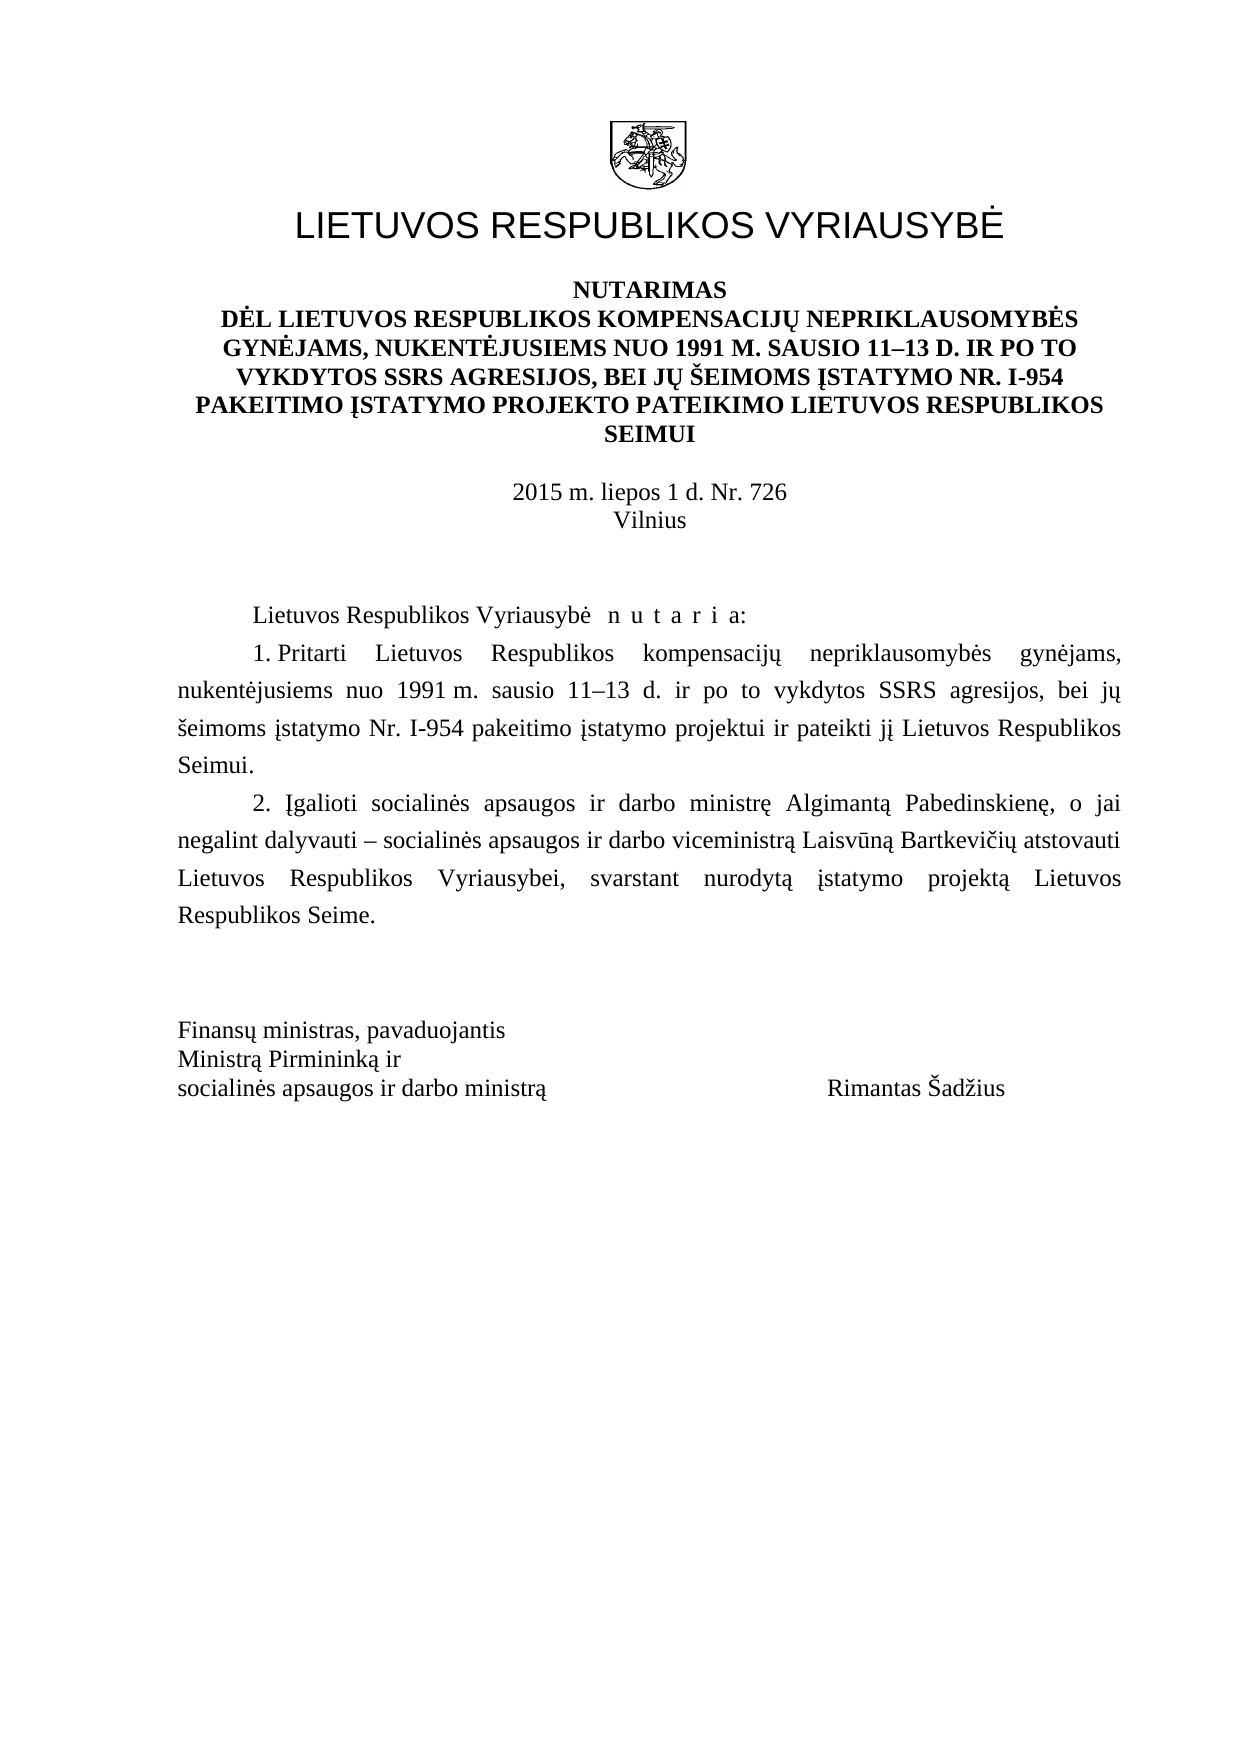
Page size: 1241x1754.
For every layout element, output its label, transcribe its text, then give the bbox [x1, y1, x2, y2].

text Dėl LIETUVOS RESPUBLIKOS KOMPENSACIJŲ NEPRIKLAUSOMYBĖS GYNĖJAMS, NUKENTĖJUSIEMS NUO 1991 M. SAUSIO 11–13 D. IR PO TO VYKDYTOS SSRS AGRESIJOS, BEI JŲ ŠEIMOMS ĮSTATYMO NR. I-954 PAKEITIMO ĮSTATYMO PROJEKTO PATEIKIMO LIETUVOS RESPUBLIKOS SEIMUI [177, 304, 1122, 448]
text Finansų ministras, pavaduojantis [177, 1015, 1122, 1044]
text Lietuvos Respublikos Vyriausybė nutaria: [177, 592, 1122, 629]
text nutarimas [177, 275, 1122, 304]
text 2. Įgalioti socialinės apsaugos ir darbo ministrę Algimantą Pabedinskienę, o jai negalint dalyvauti – socialinės apsaugos ir darbo viceministrą Laisvūną Bartkevičių atstovauti Lietuvos Respublikos Vyriausybei, svarstant nurodytą įstatymo projektą Lietuvos Respublikos Seime. [177, 779, 1122, 929]
text 2015 m. liepos 1 d. Nr. 726 Vilnius [177, 477, 1122, 534]
text 1. Pritarti Lietuvos Respublikos kompensacijų nepriklausomybės gynėjams, nukentėjusiems nuo 1991 m. sausio 11–13 d. ir po to vykdytos SSRS agresijos, bei jų šeimoms įstatymo Nr. I-954 pakeitimo įstatymo projektui ir pateikti jį Lietuvos Respublikos Seimui. [177, 629, 1122, 779]
text Lietuvos Respublikos Vyriausybė [177, 203, 1122, 247]
text socialinės apsaugos ir darbo ministrą Rimantas Šadžius [177, 1073, 1122, 1102]
text Ministrą Pirmininką ir [177, 1044, 1122, 1073]
